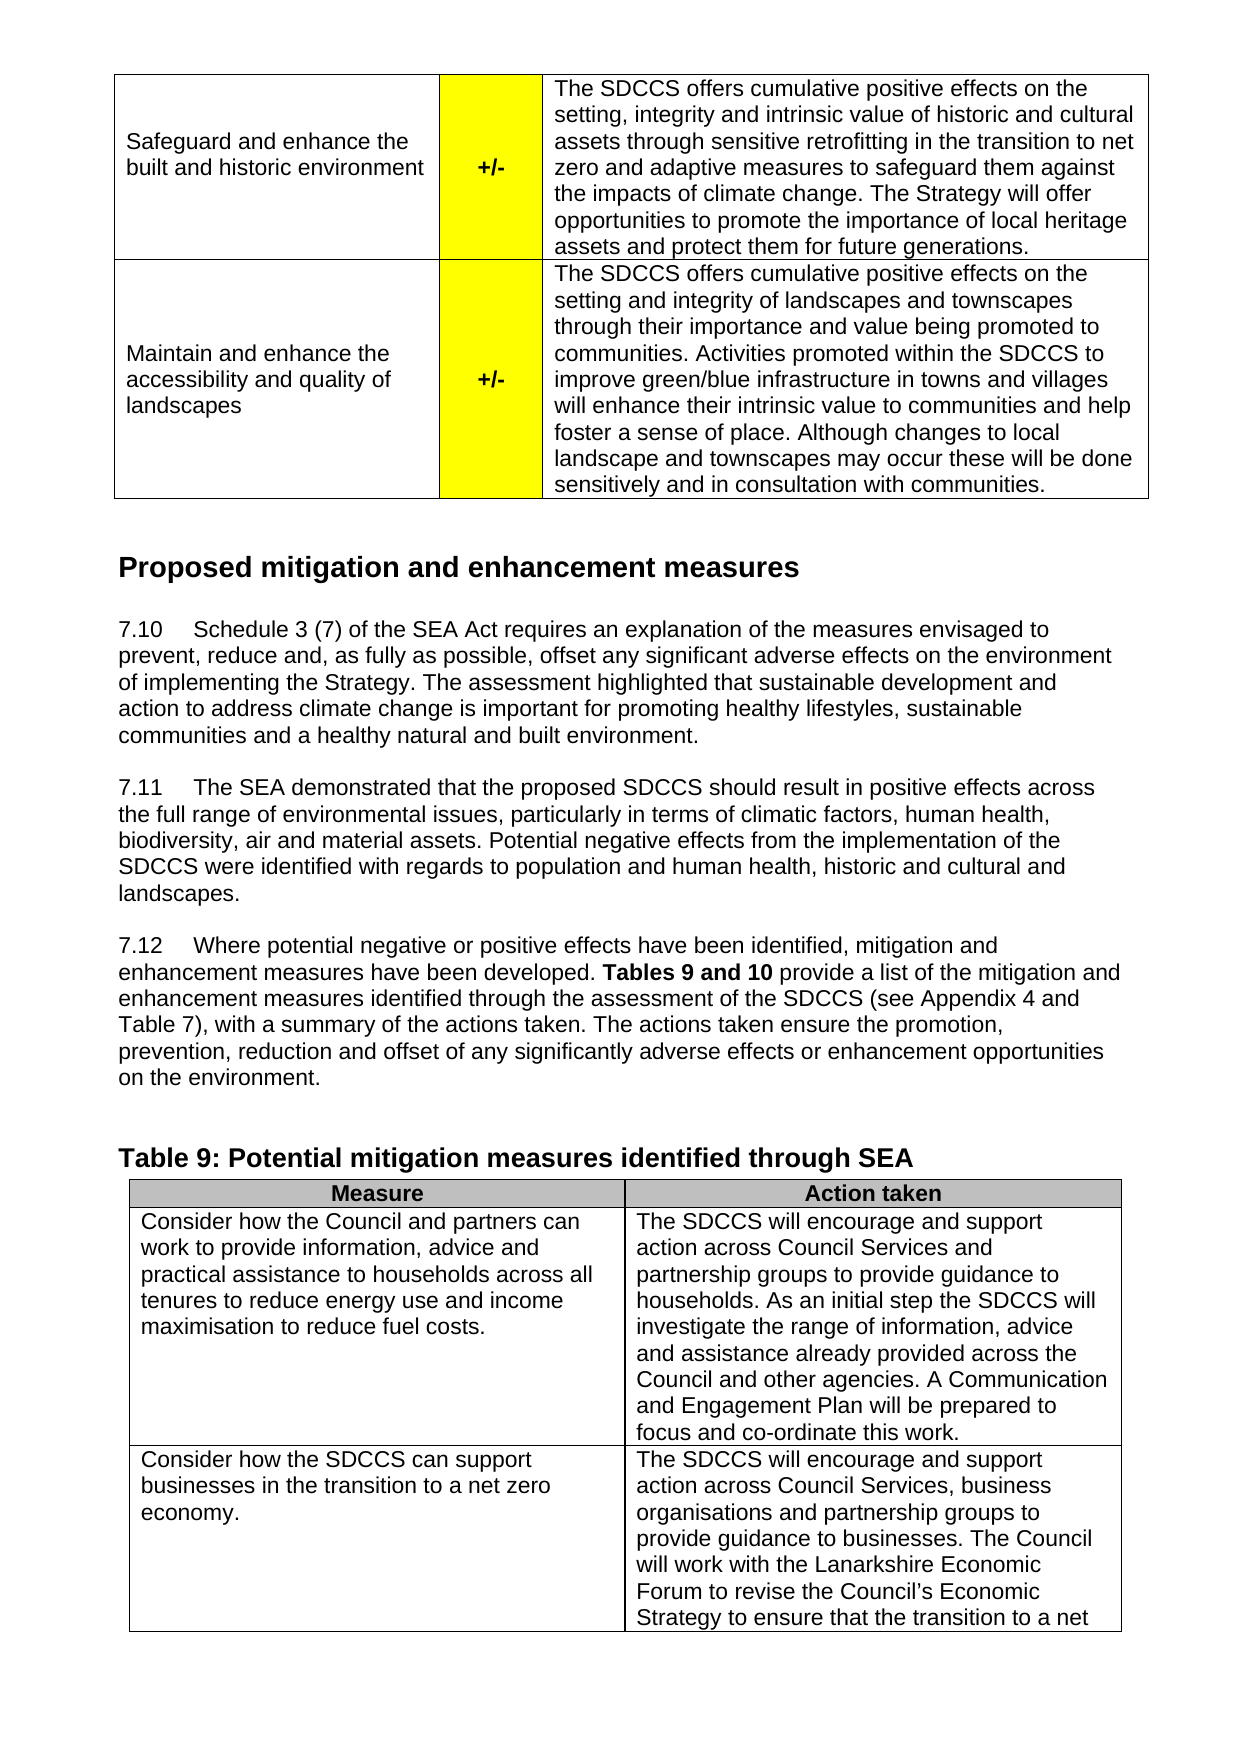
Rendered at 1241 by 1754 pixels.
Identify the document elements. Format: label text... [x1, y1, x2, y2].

table_cell The SDCCS offers cumulative positive effects on the setting, integrity and intrinsic value of historic and cultural assets through sensitive retrofitting in the transition to net zero and adaptive measures to safeguard them against the impacts of climate change. The Strategy will offer opportunities to promote the importance of local heritage assets and protect them for future generations. [543, 75, 1148, 259]
table_cell +/- [440, 75, 542, 259]
text 7.12 Where potential negative or positive effects have been identified, mitigation and enhancement measures have been developed. Tables 9 and 10 provide a list of the mitigation and enhancement measures identified through the assessment of the SDCCS (see Appendix 4 and Table 7), with a summary of the actions taken. The actions taken ensure the promotion, prevention, reduction and offset of any significantly adverse effects or enhancement opportunities on the environment. [118, 932, 1122, 1091]
table_cell +/- [440, 260, 542, 498]
table_cell The SDCCS will encourage and support action across Council Services and partnership groups to provide guidance to households. As an initial step the SDCCS will investigate the range of information, advice and assistance already provided across the Council and other agencies. A Communication and Engagement Plan will be prepared to focus and co-ordinate this work. [626, 1208, 1121, 1445]
table_cell Consider how the Council and partners can work to provide information, advice and practical assistance to households across all tenures to reduce energy use and income maximisation to reduce fuel costs. [130, 1208, 624, 1445]
table_cell Safeguard and enhance the built and historic environment [115, 75, 439, 259]
table_cell The SDCCS will encourage and support action across Council Services, business organisations and partnership groups to provide guidance to businesses. The Council will work with the Lanarkshire Economic Forum to revise the Council’s Economic Strategy to ensure that the transition to a net [626, 1446, 1121, 1631]
subtitle Proposed mitigation and enhancement measures [118, 550, 1122, 583]
table_cell The SDCCS offers cumulative positive effects on the setting and integrity of landscapes and townscapes through their importance and value being promoted to communities. Activities promoted within the SDCCS to improve green/blue infrastructure in towns and villages will enhance their intrinsic value to communities and help foster a sense of place. Although changes to local landscape and townscapes may occur these will be done sensitively and in consultation with communities. [543, 260, 1148, 498]
table_header Action taken [626, 1180, 1121, 1207]
table_header Measure [130, 1180, 624, 1207]
table_cell Maintain and enhance the accessibility and quality of landscapes [115, 260, 439, 498]
table_cell Consider how the SDCCS can support businesses in the transition to a net zero economy. [130, 1446, 624, 1631]
subtitle Table 9: Potential mitigation measures identified through SEA [118, 1142, 1122, 1173]
text 7.11 The SEA demonstrated that the proposed SDCCS should result in positive effects across the full range of environmental issues, particularly in terms of climatic factors, human health, biodiversity, air and material assets. Potential negative effects from the implementation of the SDCCS were identified with regards to population and human health, historic and cultural and landscapes. [118, 774, 1122, 906]
text 7.10 Schedule 3 (7) of the SEA Act requires an explanation of the measures envisaged to prevent, reduce and, as fully as possible, offset any significant adverse effects on the environment of implementing the Strategy. The assessment highlighted that sustainable development and action to address climate change is important for promoting healthy lifestyles, sustainable communities and a healthy natural and built environment. [118, 616, 1122, 748]
